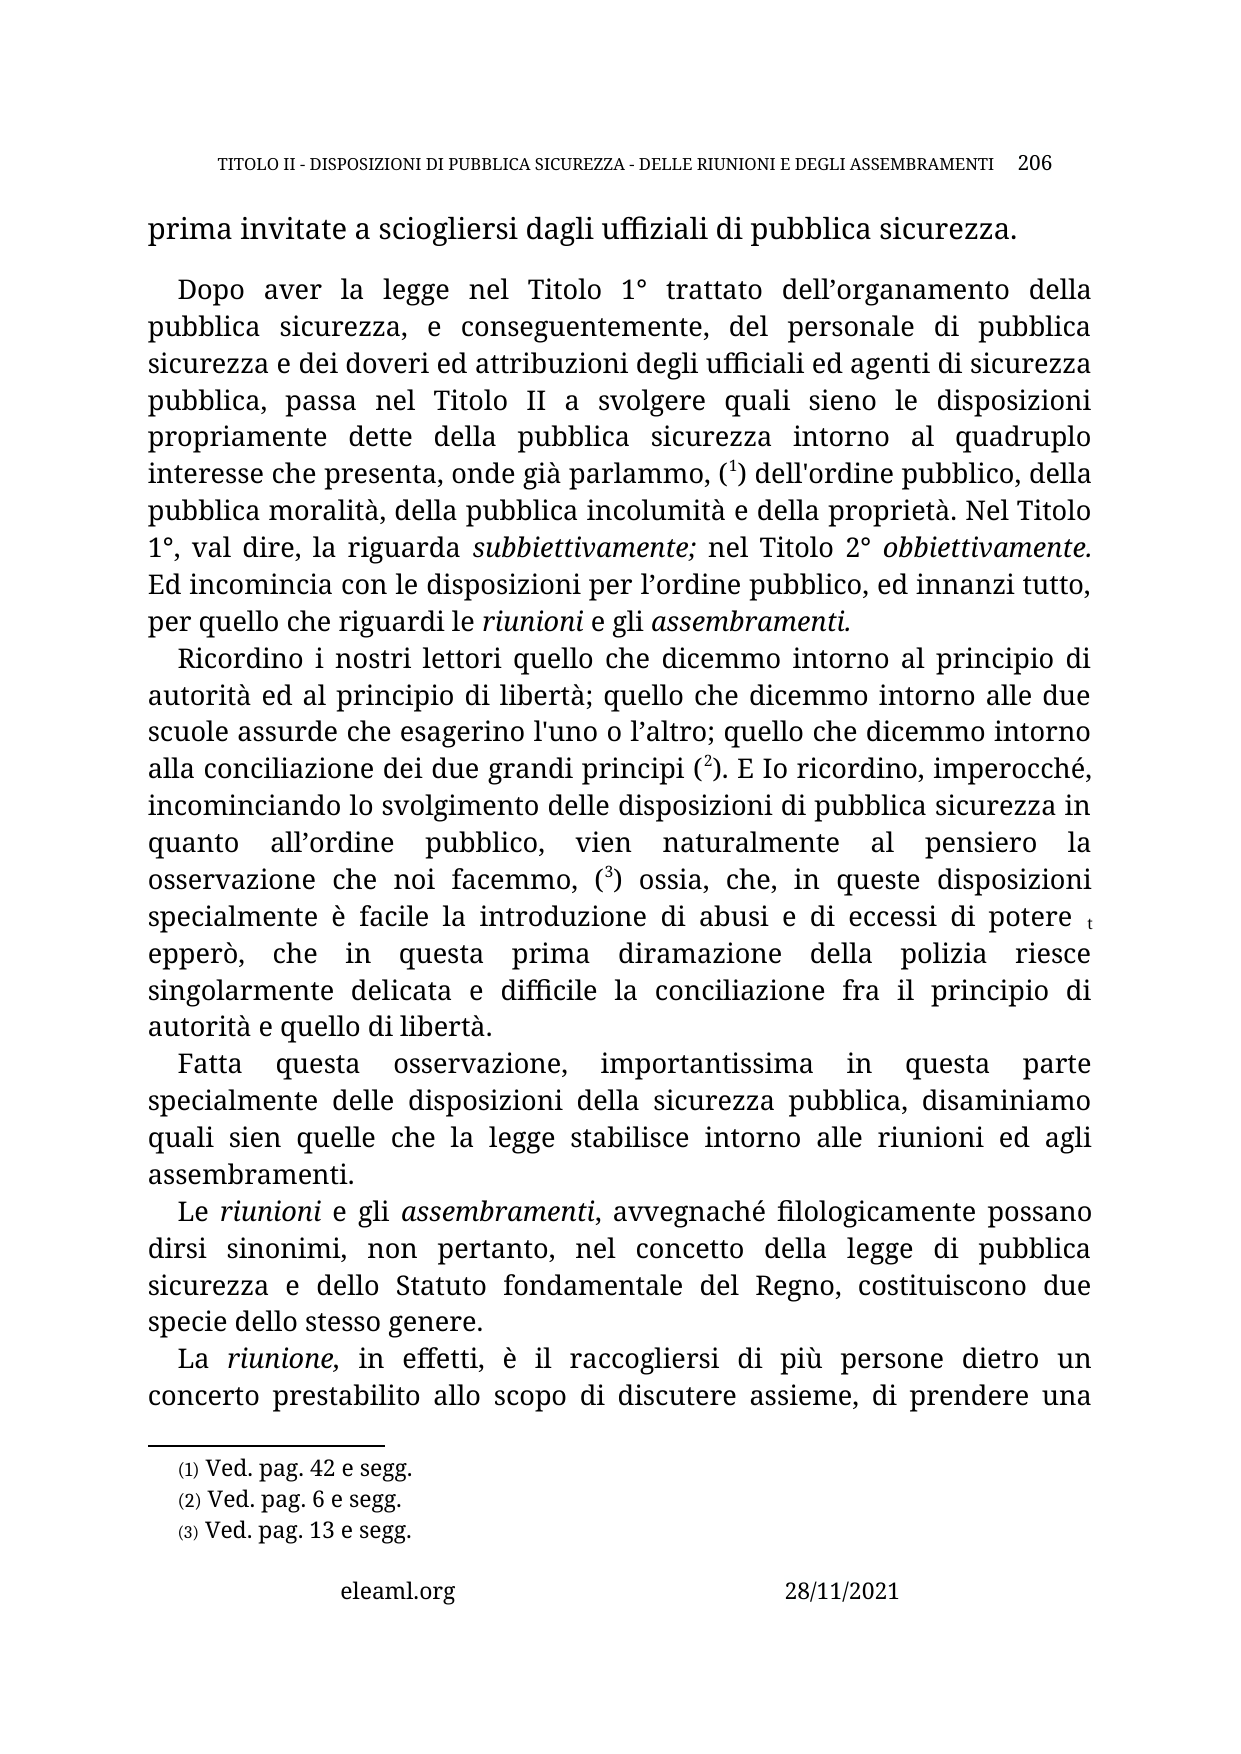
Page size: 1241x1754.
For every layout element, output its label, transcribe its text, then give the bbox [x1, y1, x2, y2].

text Ricordino i nostri lettori quello che dicemmo intorno al principio di autorità ed al principio di libertà; quello che dicemmo intorno alle due scuole assurde che esagerino l'uno o l’altro; quello che dicemmo intorno alla conciliazione dei due grandi principi (). E Io ricordino, imperocché, incominciando lo svolgimento delle disposizioni di pubblica sicurezza in quanto all’ordine pubblico, vien naturalmente al pensiero la osservazione che noi facemmo, () ossia, che, in queste disposizioni specialmente è facile la introduzione di abusi e di eccessi di potere t epperò, che in questa prima diramazione della polizia riesce singolarmente delicata e difficile la conciliazione fra il principio di autorità e quello di libertà. [148, 639, 1093, 1045]
text prima invitate a sciogliersi dagli uffiziali di pubblica sicurezza. [148, 208, 1093, 248]
text La riunione, in effetti, è il raccogliersi di più persone dietro un concerto prestabilito allo scopo di discutere assieme, di prendere una [148, 1340, 1093, 1413]
text Fatta questa osservazione, importantissima in questa parte specialmente delle disposizioni della sicurezza pubblica, disaminiamo quali sien quelle che la legge stabilisce intorno alle riunioni ed agli assembramenti. [148, 1045, 1093, 1192]
text Le riunioni e gli assembramenti, avvegnaché filologicamente possano dirsi sinonimi, non pertanto, nel concetto della legge di pubblica sicurezza e dello Statuto fondamentale del Regno, costituiscono due specie dello stesso genere. [148, 1192, 1093, 1340]
text Ved. pag. 6 e segg. [148, 1483, 1093, 1514]
text Ved. pag. 13 e segg. [148, 1514, 1093, 1546]
text Dopo aver la legge nel Titolo 1° trattato dell’organamento della pubblica sicurezza, e conseguentemente, del personale di pubblica sicurezza e dei doveri ed attribuzioni degli ufficiali ed agenti di sicurezza pubblica, passa nel Titolo II a svolgere quali sieno le disposizioni propriamente dette della pubblica sicurezza intorno al quadruplo interesse che presenta, onde già parlammo, () dell'ordine pubblico, della pubblica moralità, della pubblica incolumità e della proprietà. Nel Titolo 1°, val dire, la riguarda subbiettivamente; nel Titolo 2° obbiettivamente. Ed incomincia con le disposizioni per l’ordine pubblico, ed innanzi tutto, per quello che riguardi le riunioni e gli assembramenti. [148, 270, 1093, 639]
text Ved. pag. 42 e segg. [148, 1452, 1093, 1483]
